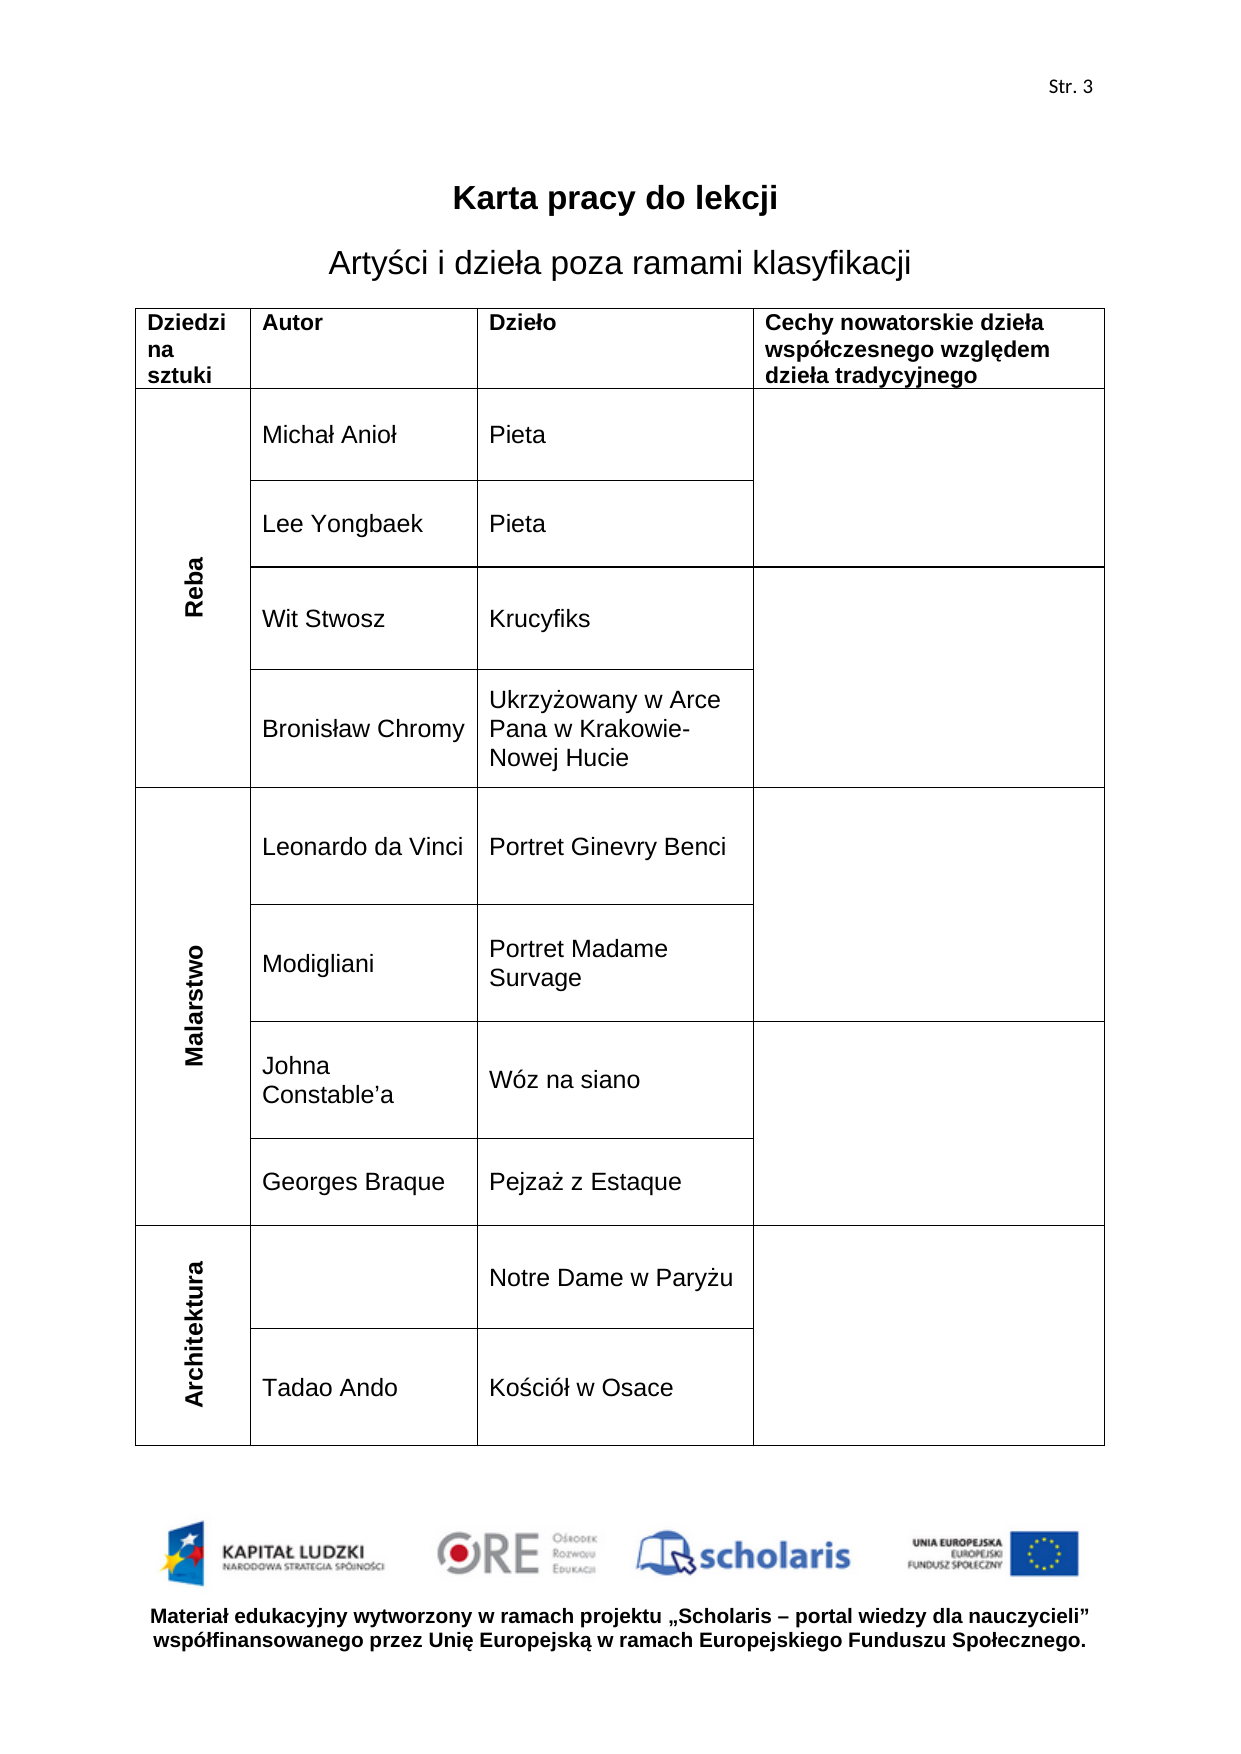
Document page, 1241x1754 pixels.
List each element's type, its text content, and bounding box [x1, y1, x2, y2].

table_cell Portret Madame Survage [478, 905, 753, 1021]
table_cell Reba [136, 389, 250, 787]
table_cell Pieta [478, 481, 753, 566]
table_cell Johna Constable’a [251, 1022, 477, 1137]
table_cell Malarstwo [136, 788, 250, 1225]
table_cell Krucyfiks [478, 568, 753, 669]
table_header Dzieło [478, 309, 753, 388]
table_cell [754, 788, 1104, 1021]
table_cell Kościół w Osace [478, 1329, 753, 1445]
table_cell Architektura [136, 1226, 250, 1445]
table_cell Tadao Ando [251, 1329, 477, 1445]
table_cell Bronisław Chromy [251, 670, 477, 787]
table_cell Michał Anioł [251, 389, 477, 479]
table_cell Pejzaż z Estaque [478, 1139, 753, 1225]
text Artyści i dzieła poza ramami klasyfikacji [148, 243, 1093, 282]
table_cell Wit Stwosz [251, 568, 477, 669]
table_cell Modigliani [251, 905, 477, 1021]
table_cell Leonardo da Vinci [251, 788, 477, 904]
table_cell Notre Dame w Paryżu [478, 1226, 753, 1328]
table_cell Georges Braque [251, 1139, 477, 1225]
picture [150, 1501, 1091, 1603]
table_cell [754, 1226, 1104, 1445]
table_cell [754, 1022, 1104, 1225]
table_cell Portret Ginevry Benci [478, 788, 753, 904]
table_cell Wóz na siano [478, 1022, 753, 1137]
table_cell [754, 568, 1104, 787]
table_cell [251, 1226, 477, 1328]
table_cell [754, 389, 1104, 566]
table_cell Pieta [478, 389, 753, 479]
table_header Autor [251, 309, 477, 388]
table_header Cechy nowatorskie dzieła współczesnego względem dzieła tradycyjnego [754, 309, 1104, 388]
table_cell Ukrzyżowany w Arce Pana w Krakowie-Nowej Hucie [478, 670, 753, 787]
table_header Dziedzina sztuki [136, 309, 250, 388]
text Karta pracy do lekcji [148, 178, 1093, 217]
table_cell Lee Yongbaek [251, 481, 477, 566]
